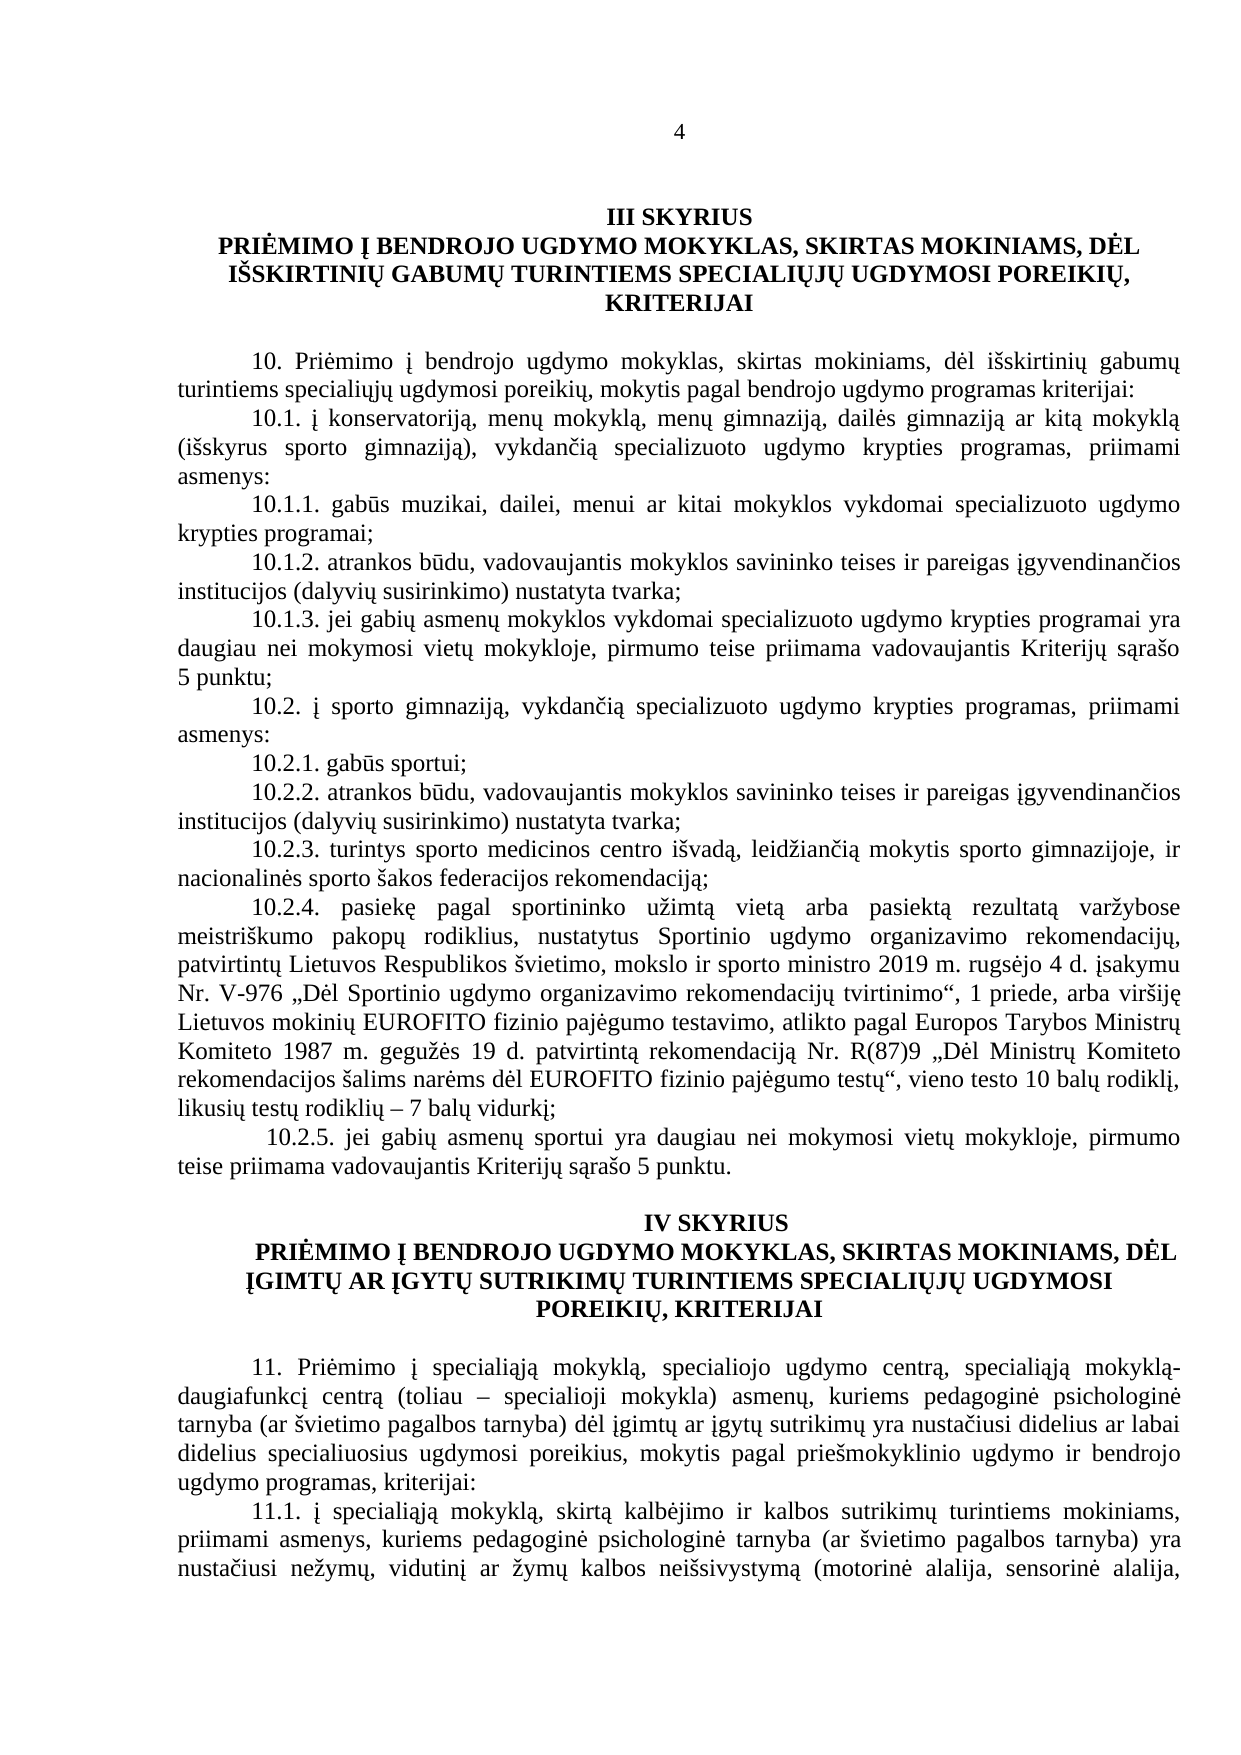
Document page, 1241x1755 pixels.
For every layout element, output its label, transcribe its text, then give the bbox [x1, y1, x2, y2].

text 10.2.1. gabūs sportui; [177, 748, 1181, 777]
text 10.2.5. jei gabių asmenų sportui yra daugiau nei mokymosi vietų mokykloje, pirmumo teise priimama vadovaujantis Kriterijų sąrašo 5 punktu. [177, 1122, 1181, 1179]
text 10. Priėmimo į bendrojo ugdymo mokyklas, skirtas mokiniams, dėl išskirtinių gabumų turintiems specialiųjų ugdymosi poreikių, mokytis pagal bendrojo ugdymo programas kriterijai: [177, 346, 1181, 403]
text 10.1. į konservatoriją, menų mokyklą, menų gimnaziją, dailės gimnaziją ar kitą mokyklą (išskyrus sporto gimnaziją), vykdančią specializuoto ugdymo krypties programas, priimami asmenys: [177, 403, 1181, 489]
text 10.2.2. atrankos būdu, vadovaujantis mokyklos savininko teises ir pareigas įgyvendinančios institucijos (dalyvių susirinkimo) nustatyta tvarka; [177, 777, 1181, 834]
text 10.1.2. atrankos būdu, vadovaujantis mokyklos savininko teises ir pareigas įgyvendinančios institucijos (dalyvių susirinkimo) nustatyta tvarka; [177, 547, 1181, 604]
text 10.2.3. turintys sporto medicinos centro išvadą, leidžiančią mokytis sporto gimnazijoje, ir nacionalinės sporto šakos federacijos rekomendaciją; [177, 834, 1181, 892]
text 11. Priėmimo į specialiąją mokyklą, specialiojo ugdymo centrą, specialiąją mokyklą-daugiafunkcį centrą (toliau – specialioji mokykla) asmenų, kuriems pedagoginė psichologinė tarnyba (ar švietimo pagalbos tarnyba) dėl įgimtų ar įgytų sutrikimų yra nustačiusi didelius ar labai didelius specialiuosius ugdymosi poreikius, mokytis pagal priešmokyklinio ugdymo ir bendrojo ugdymo programas, kriterijai: [177, 1352, 1181, 1496]
text 10.1.1. gabūs muzikai, dailei, menui ar kitai mokyklos vykdomai specializuoto ugdymo krypties programai; [177, 489, 1181, 547]
text PRIĖMIMO Į BENDROJO UGDYMO MOKYKLAS, SKIRTAS MOKINIAMS, DĖL ĮGIMTŲ AR ĮGYTŲ SUTRIKIMŲ TURINTIEMS SPECIALIŲJŲ UGDYMOSI POREIKIŲ, KRITERIJAI [177, 1237, 1181, 1323]
text 10.2. į sporto gimnaziją, vykdančią specializuoto ugdymo krypties programas, priimami asmenys: [177, 691, 1181, 748]
text 10.2.4. pasiekę pagal sportininko užimtą vietą arba pasiektą rezultatą varžybose meistriškumo pakopų rodiklius, nustatytus Sportinio ugdymo organizavimo rekomendacijų, patvirtintų Lietuvos Respublikos švietimo, mokslo ir sporto ministro 2019 m. rugsėjo 4 d. įsakymu Nr. V-976 „Dėl Sportinio ugdymo organizavimo rekomendacijų tvirtinimo“, 1 priede, arba viršiję Lietuvos mokinių EUROFITO fizinio pajėgumo testavimo, atlikto pagal Europos Tarybos Ministrų Komiteto 1987 m. gegužės 19 d. patvirtintą rekomendaciją Nr. R(87)9 „Dėl Ministrų Komiteto rekomendacijos šalims narėms dėl EUROFITO fizinio pajėgumo testų“, vieno testo 10 balų rodiklį, likusių testų rodiklių – 7 balų vidurkį; [177, 892, 1181, 1122]
text 10.1.3. jei gabių asmenų mokyklos vykdomai specializuoto ugdymo krypties programai yra daugiau nei mokymosi vietų mokykloje, pirmumo teise priimama vadovaujantis Kriterijų sąrašo 5 punktu; [177, 604, 1181, 691]
text PRIĖMIMO Į BENDROJO UGDYMO MOKYKLAS, SKIRTAS MOKINIAMS, DĖL IŠSKIRTINIŲ GABUMŲ TURINTIEMS SPECIALIŲJŲ UGDYMOSI POREIKIŲ, KRITERIJAI [177, 231, 1181, 317]
text III SKYRIUS [177, 202, 1181, 231]
text 11.1. į specialiąją mokyklą, skirtą kalbėjimo ir kalbos sutrikimų turintiems mokiniams, priimami asmenys, kuriems pedagoginė psichologinė tarnyba (ar švietimo pagalbos tarnyba) yra nustačiusi nežymų, vidutinį ar žymų kalbos neišsivystymą (motorinė alalija, sensorinė alalija, [177, 1496, 1181, 1582]
text IV SKYRIUS [177, 1208, 1181, 1237]
